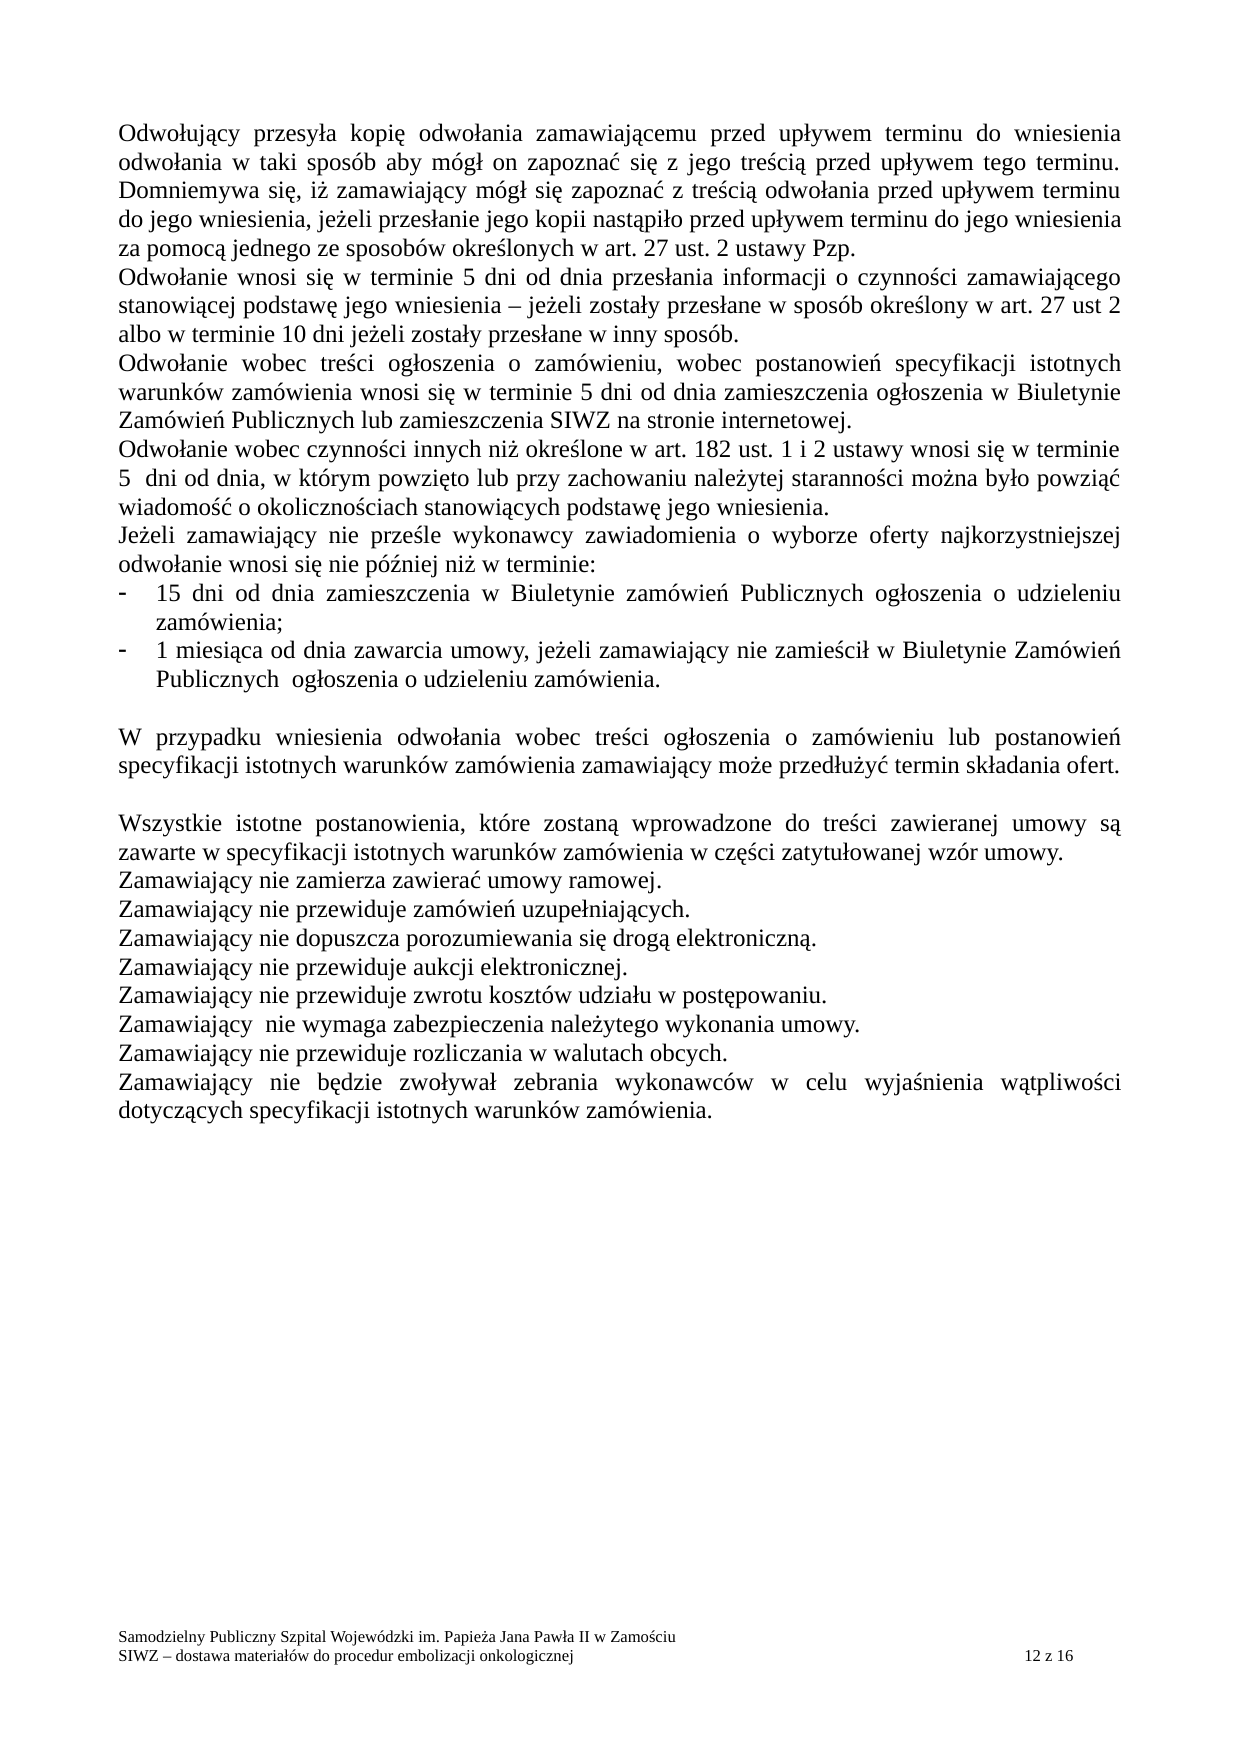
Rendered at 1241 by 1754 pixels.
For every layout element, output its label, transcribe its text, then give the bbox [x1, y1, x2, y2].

text Zamawiający nie przewiduje zamówień uzupełniających. [118, 894, 1122, 923]
text Zamawiający nie dopuszcza porozumiewania się drogą elektroniczną. [118, 923, 1122, 952]
text Odwołujący przesyła kopię odwołania zamawiającemu przed upływem terminu do wniesienia odwołania w taki sposób aby mógł on zapoznać się z jego treścią przed upływem tego terminu. Domniemywa się, iż zamawiający mógł się zapoznać z treścią odwołania przed upływem terminu do jego wniesienia, jeżeli przesłanie jego kopii nastąpiło przed upływem terminu do jego wniesienia za pomocą jednego ze sposobów określonych w art. 27 ust. 2 ustawy Pzp. [118, 118, 1122, 262]
text Zamawiający nie przewiduje rozliczania w walutach obcych. [118, 1038, 1122, 1067]
text Zamawiający nie wymaga zabezpieczenia należytego wykonania umowy. [118, 1009, 1122, 1038]
list 1 miesiąca od dnia zawarcia umowy, jeżeli zamawiający nie zamieścił w Biuletynie Zamówień Publicznych ogłoszenia o udzieleniu zamówienia. [118, 636, 1122, 693]
text Zamawiający nie będzie zwoływał zebrania wykonawców w celu wyjaśnienia wątpliwości dotyczących specyfikacji istotnych warunków zamówienia. [118, 1067, 1122, 1124]
text Zamawiający nie przewiduje aukcji elektronicznej. [118, 952, 1122, 981]
text Odwołanie wnosi się w terminie 5 dni od dnia przesłania informacji o czynności zamawiającego stanowiącej podstawę jego wniesienia – jeżeli zostały przesłane w sposób określony w art. 27 ust 2 albo w terminie 10 dni jeżeli zostały przesłane w inny sposób. [118, 262, 1122, 348]
text Zamawiający nie zamierza zawierać umowy ramowej. [118, 866, 1122, 894]
text Jeżeli zamawiający nie prześle wykonawcy zawiadomienia o wyborze oferty najkorzystniejszej odwołanie wnosi się nie później niż w terminie: [118, 521, 1122, 578]
text Odwołanie wobec czynności innych niż określone w art. 182 ust. 1 i 2 ustawy wnosi się w terminie 5 dni od dnia, w którym powzięto lub przy zachowaniu należytej staranności można było powziąć wiadomość o okolicznościach stanowiących podstawę jego wniesienia. [118, 434, 1122, 521]
text Wszystkie istotne postanowienia, które zostaną wprowadzone do treści zawieranej umowy są zawarte w specyfikacji istotnych warunków zamówienia w części zatytułowanej wzór umowy. [118, 808, 1122, 866]
text Odwołanie wobec treści ogłoszenia o zamówieniu, wobec postanowień specyfikacji istotnych warunków zamówienia wnosi się w terminie 5 dni od dnia zamieszczenia ogłoszenia w Biuletynie Zamówień Publicznych lub zamieszczenia SIWZ na stronie internetowej. [118, 348, 1122, 434]
list 15 dni od dnia zamieszczenia w Biuletynie zamówień Publicznych ogłoszenia o udzieleniu zamówienia; [118, 578, 1122, 636]
text Zamawiający nie przewiduje zwrotu kosztów udziału w postępowaniu. [118, 981, 1122, 1009]
text W przypadku wniesienia odwołania wobec treści ogłoszenia o zamówieniu lub postanowień specyfikacji istotnych warunków zamówienia zamawiający może przedłużyć termin składania ofert. [118, 722, 1122, 779]
